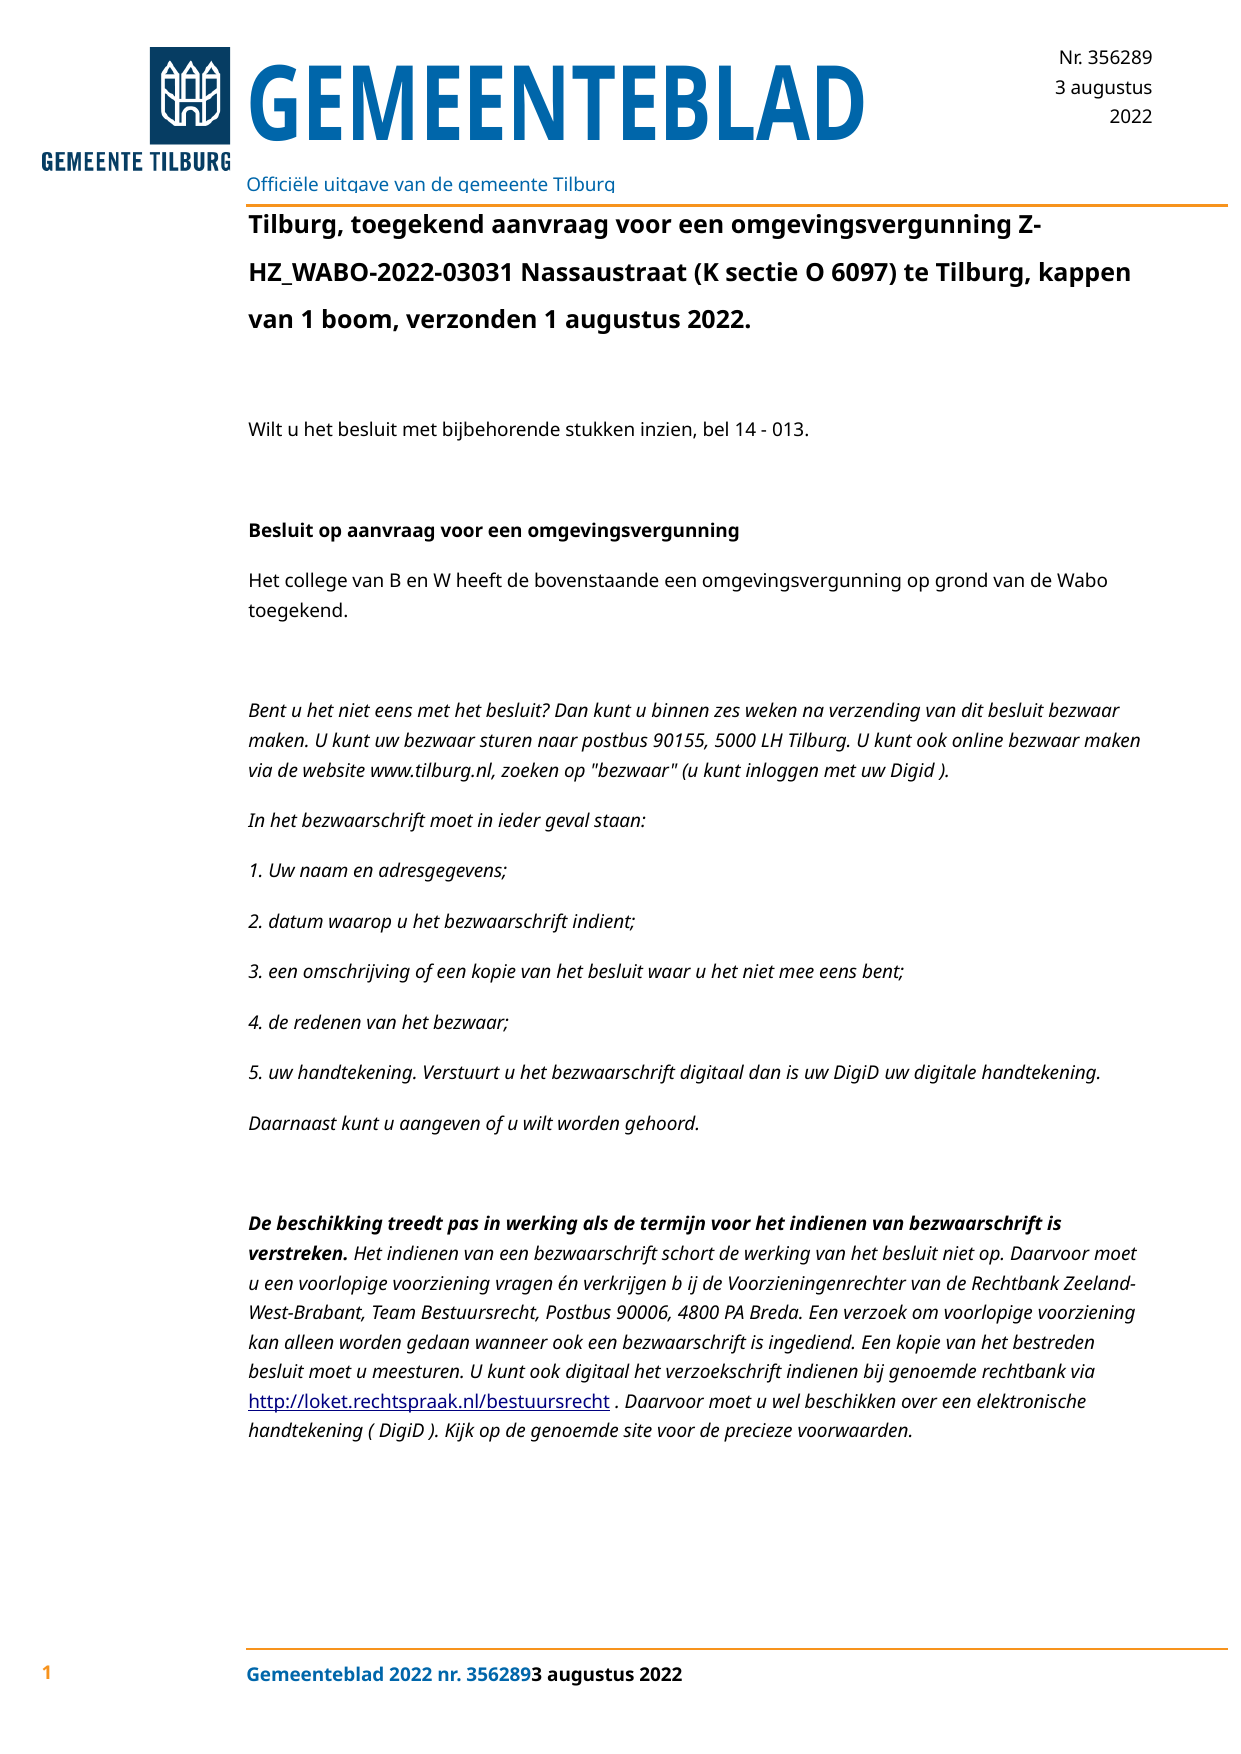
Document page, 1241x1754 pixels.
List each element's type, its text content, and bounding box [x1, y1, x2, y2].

text 4. de redenen van het bezwaar; [248, 1009, 1152, 1034]
text Daarnaast kunt u aangeven of u wilt worden gehoord. [248, 1110, 1152, 1135]
text Bent u het niet eens met het besluit? Dan kunt u binnen zes weken na verzending van dit besluit bezwaar maken. U kunt uw bezwaar sturen naar postbus 90155, 5000 LH Tilburg. U kunt ook online bezwaar maken via de website www.tilburg.nl, zoeken op "bezwaar" (u kunt inloggen met uw Digid ). [248, 698, 1152, 782]
text Wilt u het besluit met bijbehorende stukken inzien, bel 14 - 013. [248, 416, 1152, 442]
text De beschikking treedt pas in werking als de termijn voor het indienen van bezwaarschrift is verstreken. Het indienen van een bezwaarschrift schort de werking van het besluit niet op. Daarvoor moet u een voorlopige voorziening vragen én verkrijgen b ij de Voorzieningenrechter van de Rechtbank Zeeland-West-Brabant, Team Bestuursrecht, Postbus 90006, 4800 PA Breda. Een verzoek om voorlopige voorziening kan alleen worden gedaan wanneer ook een bezwaarschrift is ingediend. Een kopie van het bestreden besluit moet u meesturen. U kunt ook digitaal het verzoekschrift indienen bij genoemde rechtbank via http://loket.rechtspraak.nl/bestuursrecht . Daarvoor moet u wel beschikken over een elektronische handtekening ( DigiD ). Kijk op de genoemde site voor de precieze voorwaarden. [248, 1211, 1152, 1443]
text Het college van B en W heeft de bovenstaande een omgevingsvergunning op grond van de Wabo toegekend. [248, 567, 1152, 622]
picture [41, 47, 231, 172]
text 1. Uw naam en adresgegevens; [248, 858, 1152, 883]
text Tilburg, toegekend aanvraag voor een omgevingsvergunning Z-HZ_WABO-2022-03031 Nassaustraat (K sectie O 6097) te Tilburg, kappen van 1 boom, verzonden 1 augustus 2022. [248, 207, 1152, 336]
text Besluit op aanvraag voor een omgevingsvergunning [248, 517, 1152, 542]
text 2. datum waarop u het bezwaarschrift indient; [248, 908, 1152, 934]
text 3. een omschrijving of een kopie van het besluit waar u het niet mee eens bent; [248, 958, 1152, 984]
text In het bezwaarschrift moet in ieder geval staan: [248, 807, 1152, 833]
text 5. uw handtekening. Verstuurt u het bezwaarschrift digitaal dan is uw DigiD uw digitale handtekening. [248, 1059, 1152, 1085]
